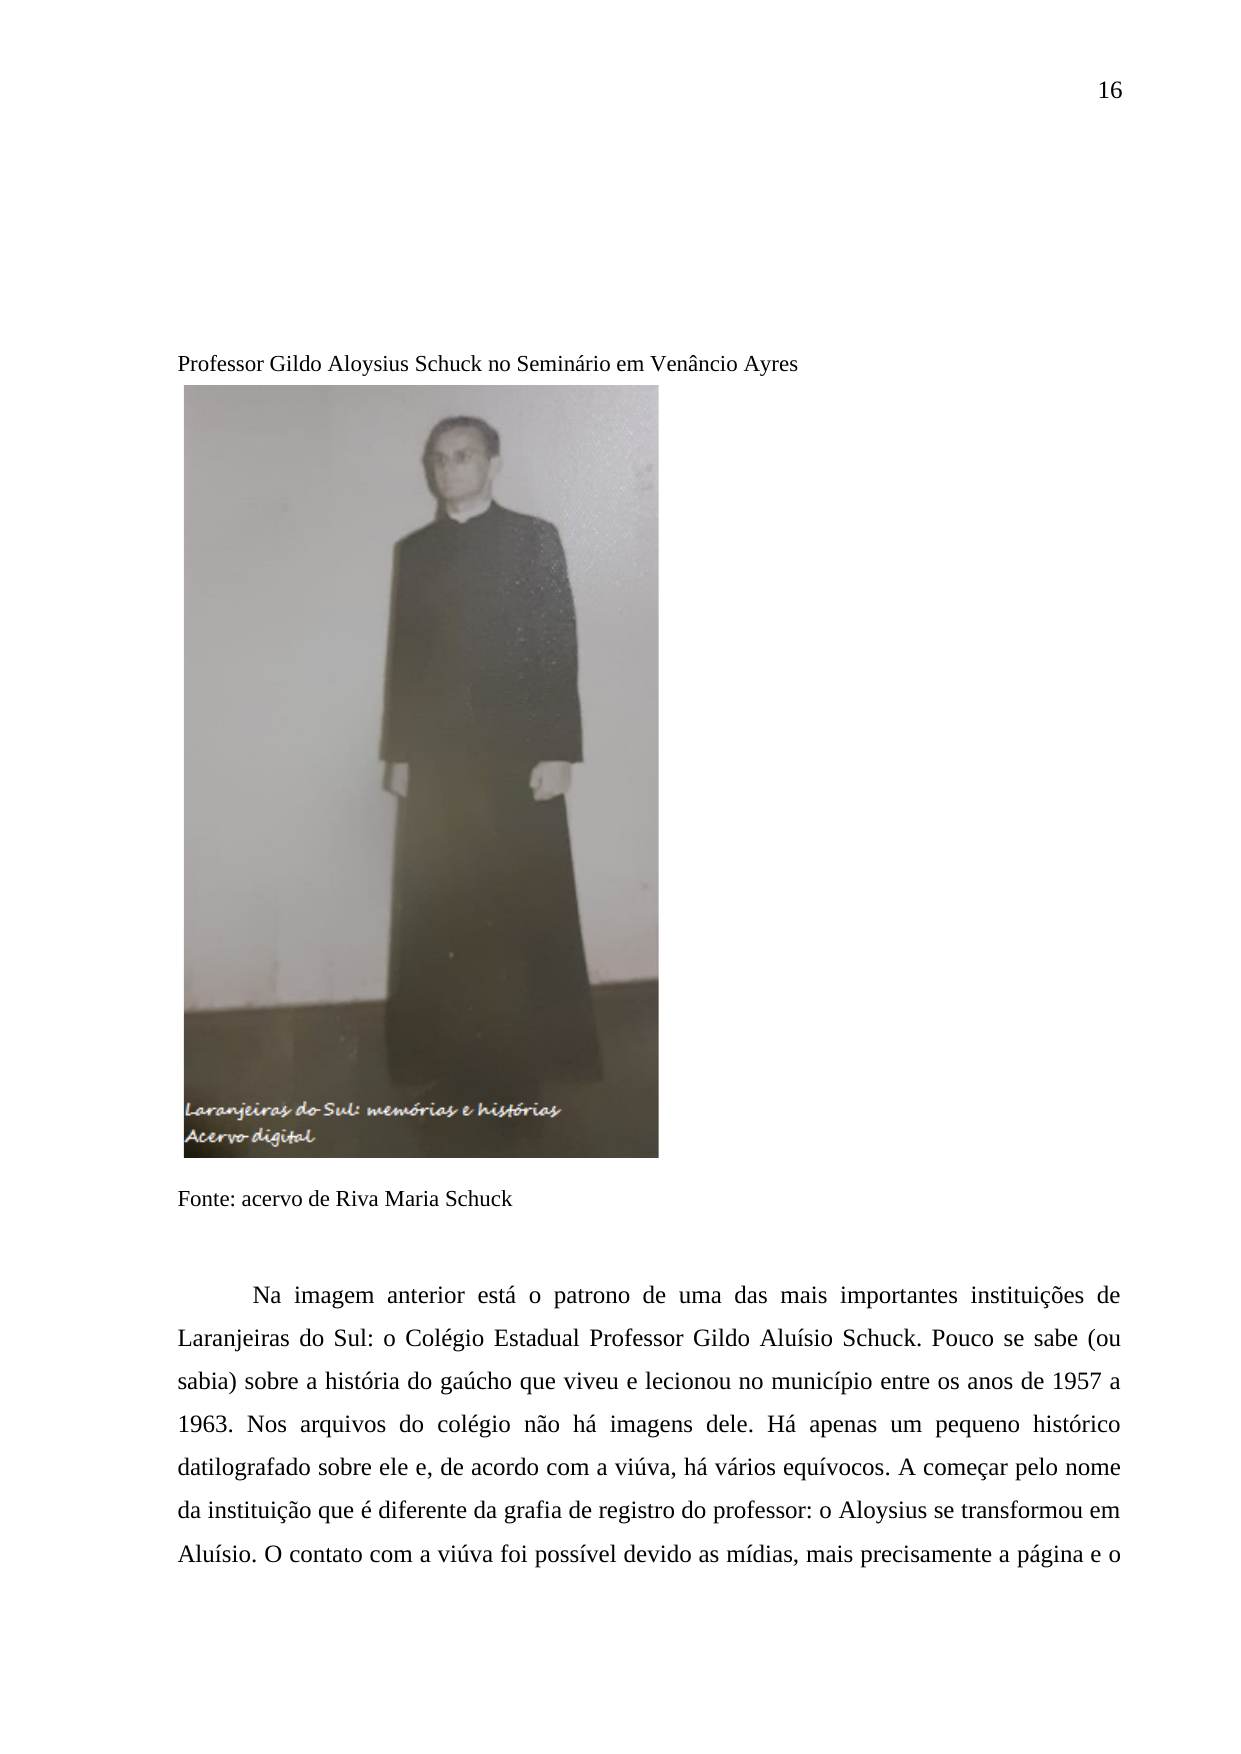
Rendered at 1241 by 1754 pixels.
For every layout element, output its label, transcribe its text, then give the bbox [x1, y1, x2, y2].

text Professor Gildo Aloysius Schuck no Seminário em Venâncio Ayres [177, 350, 1122, 376]
picture [183, 385, 659, 1158]
text Na imagem anterior está o patrono de uma das mais importantes instituições de Laranjeiras do Sul: o Colégio Estadual Professor Gildo Aluísio Schuck. Pouco se sabe (ou sabia) sobre a história do gaúcho que viveu e lecionou no município entre os anos de 1957 a 1963. Nos arquivos do colégio não há imagens dele. Há apenas um pequeno histórico datilografado sobre ele e, de acordo com a viúva, há vários equívocos. A começar pelo nome da instituição que é diferente da grafia de registro do professor: o Aloysius se transformou em Aluísio. O contato com a viúva foi possível devido as mídias, mais precisamente a página e o [177, 1280, 1122, 1567]
text Fonte: acervo de Riva Maria Schuck [177, 1185, 1122, 1211]
